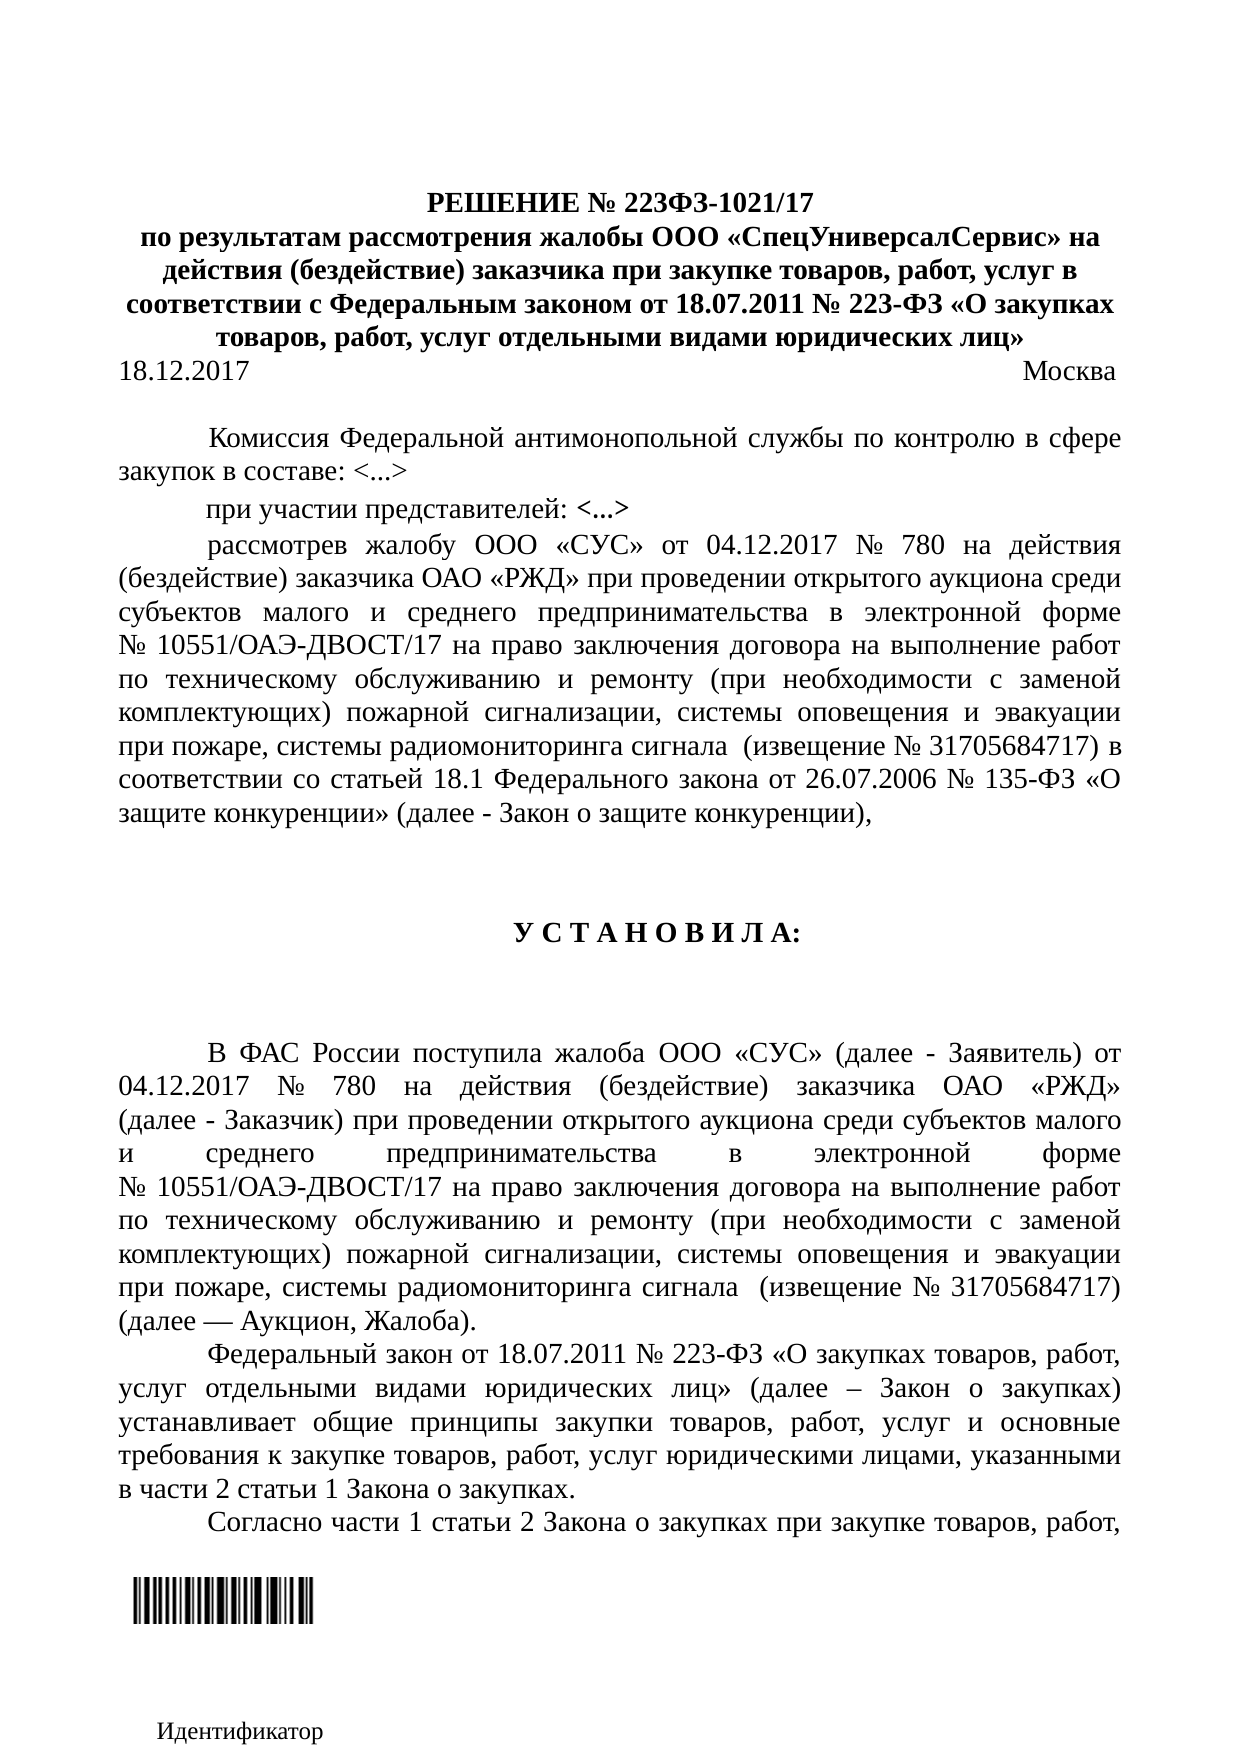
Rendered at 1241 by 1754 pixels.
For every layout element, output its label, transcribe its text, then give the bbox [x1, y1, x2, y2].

text Федеральный закон от 18.07.2011 № 223-ФЗ «О закупках товаров, работ, услуг отдельными видами юридических лиц» (далее – Закон о закупках) устанавливает общие принципы закупки товаров, работ, услуг и основные требования к закупке товаров, работ, услуг юридическими лицами, указанными в части 2 статьи 1 Закона о закупках. [118, 1337, 1122, 1504]
text по результатам рассмотрения жалобы ООО «СпецУниверсалСервис» на действия (бездействие) заказчика при закупке товаров, работ, услуг в соответствии с Федеральным законом от 18.07.2011 № 223-ФЗ «О закупках товаров, работ, услуг отдельными видами юридических лиц» [118, 219, 1122, 353]
text рассмотрев жалобу ООО «СУС» от 04.12.2017 № 780 на действия (бездействие) заказчика ОАО «РЖД» при проведении открытого аукциона среди субъектов малого и среднего предпринимательства в электронной форме № 10551/ОАЭ-ДВОСТ/17 на право заключения договора на выполнение работ по техническому обслуживанию и ремонту (при необходимости с заменой комплектующих) пожарной сигнализации, системы оповещения и эвакуации при пожаре, системы радиомониторинга сигнала (извещение № 31705684717) в соответствии со статьей 18.1 Федерального закона от 26.07.2006 № 135-ФЗ «О защите конкуренции» (далее - Закон о защите конкуренции), [118, 527, 1122, 829]
text Комиссия Федеральной антимонопольной службы по контролю в сфере закупок в составе: <...> [118, 420, 1122, 487]
text при участии представителей: <...> [118, 487, 1122, 527]
text РЕШЕНИЕ № 223ФЗ-1021/17 [118, 185, 1122, 219]
picture [118, 1577, 331, 1624]
text В ФАС России поступила жалоба ООО «СУС» (далее - Заявитель) от 04.12.2017 № 780 на действия (бездействие) заказчика ОАО «РЖД» (далее - Заказчик) при проведении открытого аукциона среди субъектов малого и среднего предпринимательства в электронной форме № 10551/ОАЭ-ДВОСТ/17 на право заключения договора на выполнение работ по техническому обслуживанию и ремонту (при необходимости с заменой комплектующих) пожарной сигнализации, системы оповещения и эвакуации при пожаре, системы радиомониторинга сигнала (извещение № 31705684717) (далее — Аукцион, Жалоба). [118, 1035, 1122, 1337]
text У С Т А Н О В И Л А: [118, 915, 1122, 948]
text 18.12.2017 Москва [118, 353, 1122, 386]
text Согласно части 1 статьи 2 Закона о закупках при закупке товаров, работ, [118, 1504, 1122, 1538]
